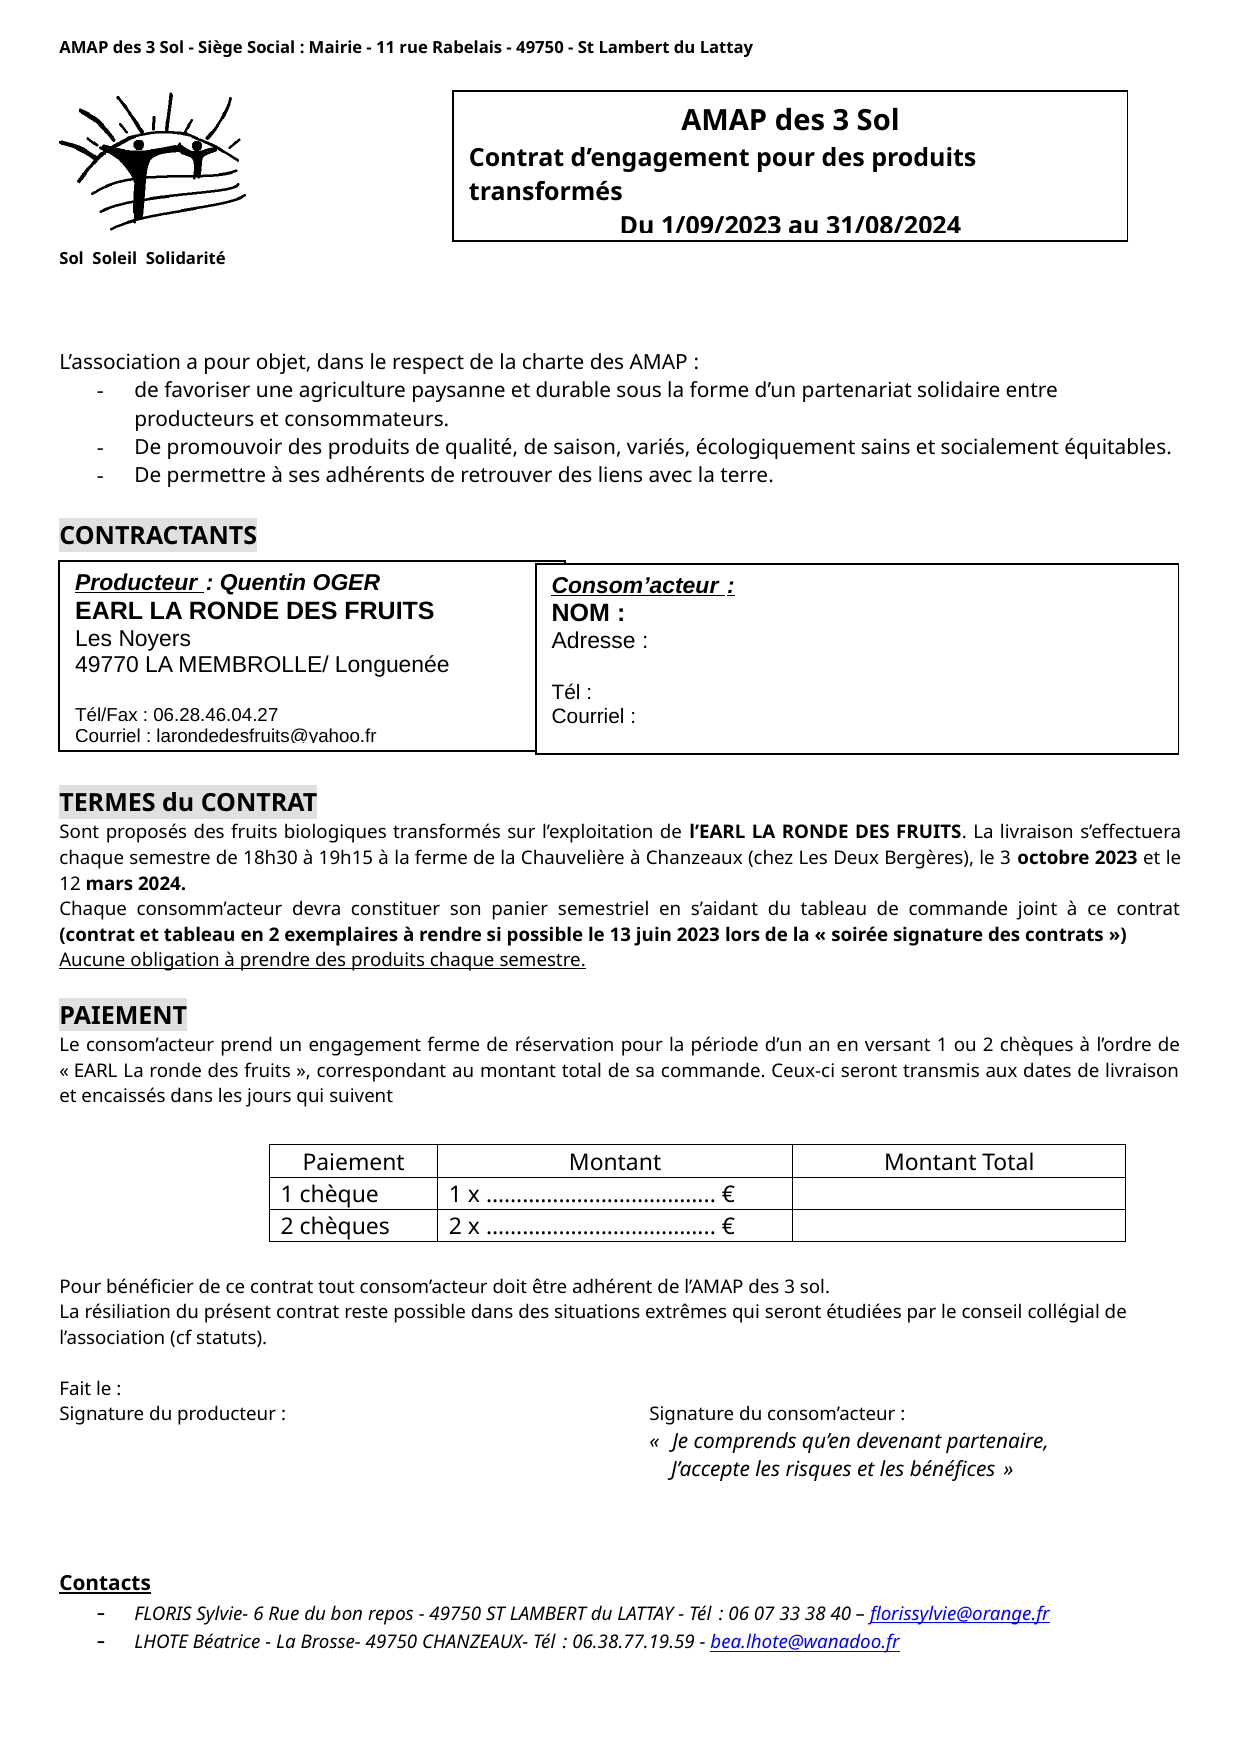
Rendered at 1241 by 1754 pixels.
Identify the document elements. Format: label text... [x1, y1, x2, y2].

text Chaque consomm’acteur devra constituer son panier semestriel en s’aidant du tableau de commande joint à ce contrat (contrat et tableau en 2 exemplaires à rendre si possible le 13 juin 2023 lors de la « soirée signature des contrats ») [59, 895, 1181, 946]
text « Je comprends qu’en devenant partenaire, [575, 1426, 1181, 1454]
text PAIEMENT [59, 997, 1181, 1031]
text Les Noyers [75, 624, 535, 651]
text CONTRACTANTS [59, 517, 1181, 552]
text 49770 LA MEMBROLLE/ Longuenée [75, 651, 535, 677]
text Du 1/09/2023 au 31/08/2024 [469, 207, 1112, 233]
text Pour bénéficier de ce contrat tout consom’acteur doit être adhérent de l’AMAP des 3 sol. [59, 1273, 1181, 1298]
text EARL LA RONDE DES FRUITS [75, 596, 535, 624]
text Tél/Fax : 06.28.46.04.27 [75, 703, 535, 725]
text AMAP des 3 Sol - Siège Social : Mairie - 11 rue Rabelais - 49750 - St Lambert du Lattay [59, 35, 1181, 58]
list De permettre à ses adhérents de retrouver des liens avec la terre. [97, 461, 1181, 489]
table_cell 1 x ……………………………….. € [438, 1178, 792, 1209]
text NOM : [551, 598, 1163, 627]
text Fait le : [59, 1375, 1181, 1401]
list de favoriser une agriculture paysanne et durable sous la forme d’un partenariat solidaire entre producteurs et consommateurs. [97, 375, 1181, 432]
text Tél : [551, 680, 1163, 704]
text Consom’acteur : [551, 572, 1163, 598]
table_cell 2 chèques [270, 1210, 437, 1241]
text Sol Soleil Solidarité [59, 233, 1181, 273]
text Courriel : [551, 704, 1163, 728]
text Le consom’acteur prend un engagement ferme de réservation pour la période d’un an en versant 1 ou 2 chèques à l’ordre de « EARL La ronde des fruits », correspondant au montant total de sa commande. Ceux-ci seront transmis aux dates de livraison et encaissés dans les jours qui suivent [59, 1031, 1181, 1108]
text Signature du producteur : Signature du consom’acteur : [59, 1401, 1181, 1426]
table_cell [793, 1178, 1125, 1209]
list De promouvoir des produits de qualité, de saison, variés, écologiquement sains et socialement équitables. [97, 432, 1181, 461]
table_header Montant Total [793, 1145, 1125, 1177]
text Sont proposés des fruits biologiques transformés sur l’exploitation de l’EARL LA RONDE DES FRUITS. La livraison s’effectuera chaque semestre de 18h30 à 19h15 à la ferme de la Chauvelière à Chanzeaux (chez Les Deux Bergères), le 3 octobre 2023 et le 12 mars 2024. [59, 819, 1181, 895]
table_header Paiement [270, 1145, 437, 1177]
text AMAP des 3 Sol [469, 99, 1112, 139]
text Adresse : [551, 627, 1163, 653]
text Aucune obligation à prendre des produits chaque semestre. [59, 946, 1181, 972]
table_cell [793, 1210, 1125, 1241]
text TERMES du CONTRAT [59, 785, 1181, 819]
table_header Montant [438, 1145, 792, 1177]
text J’accepte les risques et les bénéfices » [59, 1454, 1181, 1483]
text Courriel : larondedesfruits@yahoo.fr [75, 725, 535, 743]
text Contrat d’engagement pour des produits transformés [469, 139, 1112, 207]
list FLORIS Sylvie- 6 Rue du bon repos - 49750 ST LAMBERT du LATTAY - Tél : 06 07 33 38 40 – florissylvie@orange.fr [97, 1597, 1181, 1626]
table_cell 2 x ……………………………….. € [438, 1210, 792, 1241]
text Contacts [59, 1568, 1181, 1597]
table_cell 1 chèque [270, 1178, 437, 1209]
list LHOTE Béatrice - La Brosse- 49750 CHANZEAUX- Tél : 06.38.77.19.59 - bea.lhote@wanadoo.fr [97, 1626, 1181, 1654]
text L’association a pour objet, dans le respect de la charte des AMAP : [59, 347, 1181, 375]
text La résiliation du présent contrat reste possible dans des situations extrêmes qui seront étudiées par le conseil collégial de l’association (cf statuts). [59, 1298, 1181, 1349]
text Producteur : Quentin OGER [75, 569, 535, 596]
